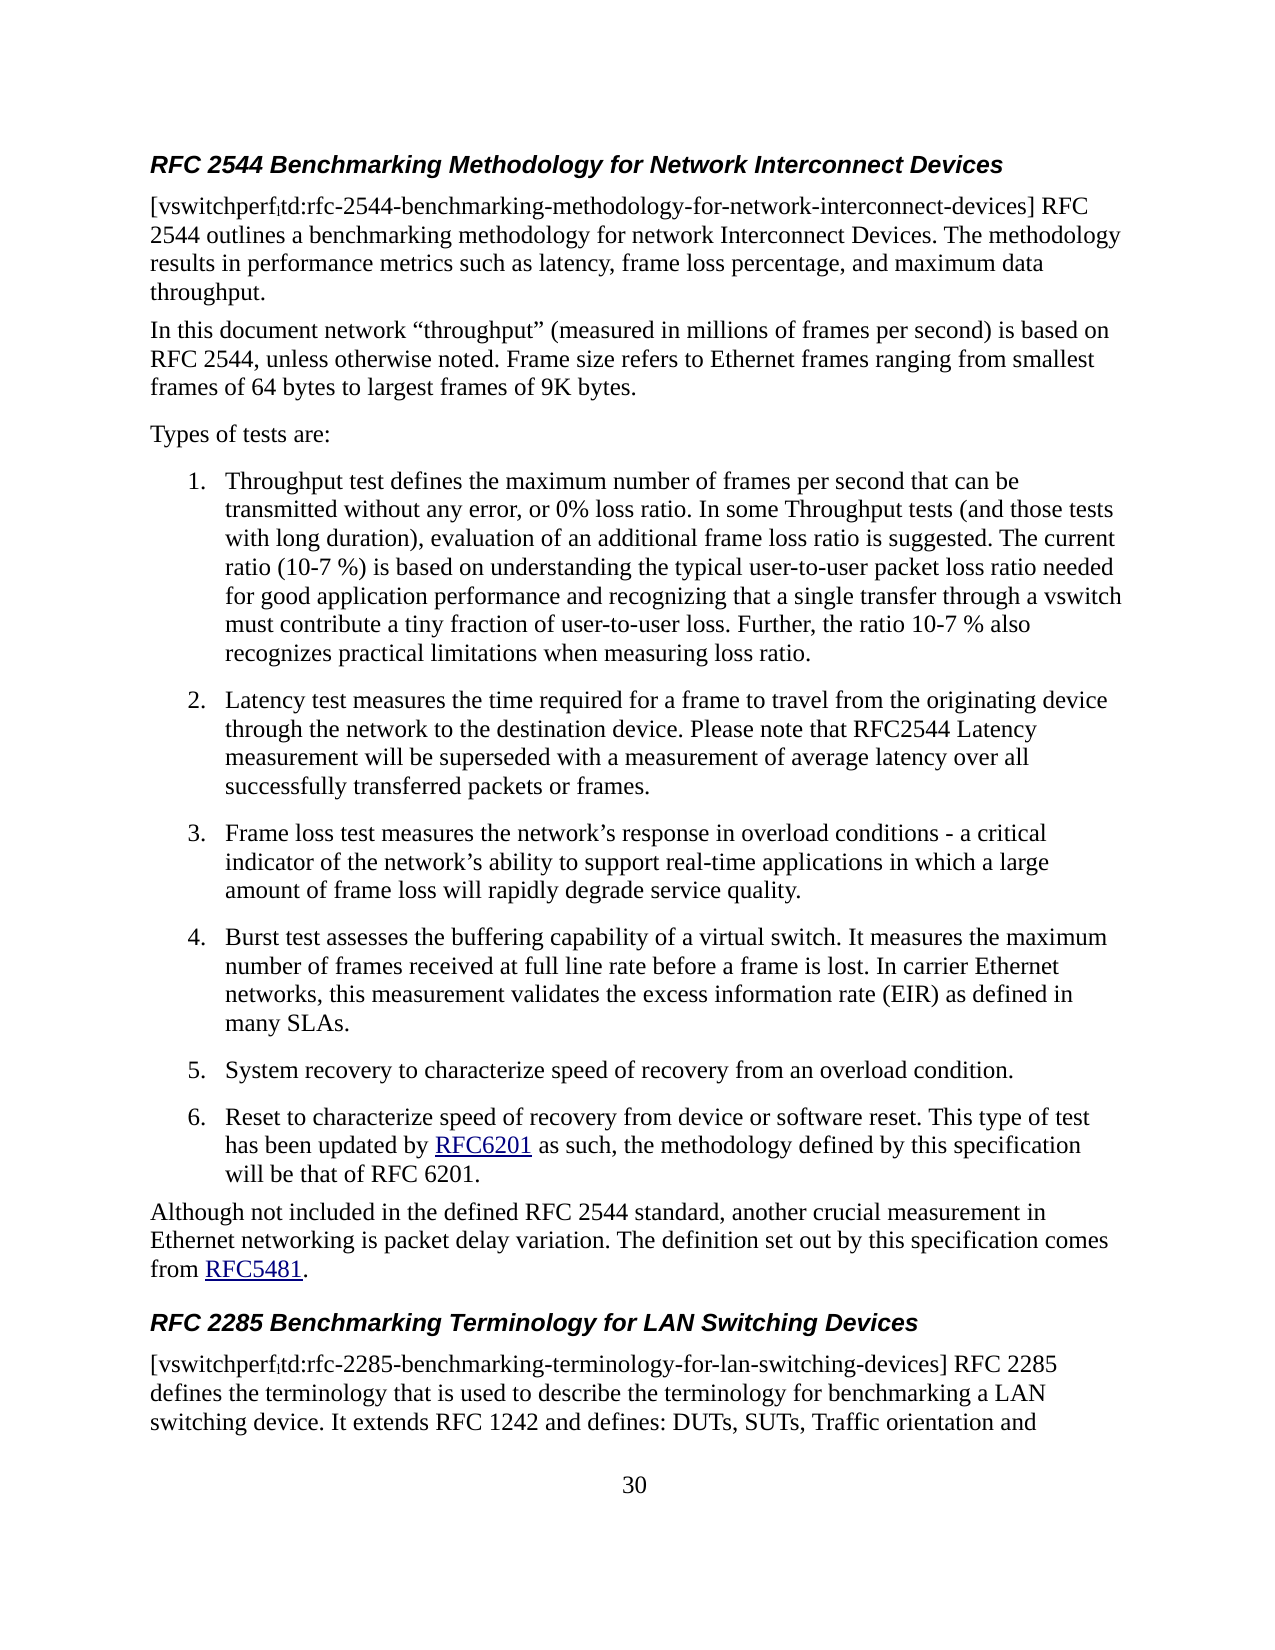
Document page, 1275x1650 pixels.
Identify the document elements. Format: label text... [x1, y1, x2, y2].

list Reset to characterize speed of recovery from device or software reset. This type of test has been updated by RFC6201 as such, the methodology defined by this specification will be that of RFC 6201. [187, 1102, 1125, 1188]
text In this document network “throughput” (measured in millions of frames per second) is based on RFC 2544, unless otherwise noted. Frame size refers to Ethernet frames ranging from smallest frames of 64 bytes to largest frames of 9K bytes. [150, 315, 1125, 401]
text Types of tests are: [150, 419, 1125, 448]
list Throughput test defines the maximum number of frames per second that can be transmitted without any error, or 0% loss ratio. In some Throughput tests (and those tests with long duration), evaluation of an additional frame loss ratio is suggested. The current ratio (10-7 %) is based on understanding the typical user-to-user packet loss ratio needed for good application performance and recognizing that a single transfer through a vswitch must contribute a tiny fraction of user-to-user loss. Further, the ratio 10-7 % also recognizes practical limitations when measuring loss ratio. [187, 466, 1125, 667]
list System recovery to characterize speed of recovery from an overload condition. [187, 1055, 1125, 1084]
list Burst test assesses the buffering capability of a virtual switch. It measures the maximum number of frames received at full line rate before a frame is lost. In carrier Ethernet networks, this measurement validates the excess information rate (EIR) as defined in many SLAs. [187, 922, 1125, 1037]
list Latency test measures the time required for a frame to travel from the originating device through the network to the destination device. Please note that RFC2544 Latency measurement will be superseded with a measurement of average latency over all successfully transferred packets or frames. [187, 685, 1125, 800]
subtitle RFC 2285 Benchmarking Terminology for LAN Switching Devices [150, 1308, 1125, 1337]
list Frame loss test measures the network’s response in overload conditions - a critical indicator of the network’s ability to support real-time applications in which a large amount of frame loss will rapidly degrade service quality. [187, 818, 1125, 904]
subtitle RFC 2544 Benchmarking Methodology for Network Interconnect Devices [150, 150, 1125, 178]
text [vswitchperfltd:rfc-2544-benchmarking-methodology-for-network-interconnect-devices] RFC 2544 outlines a benchmarking methodology for network Interconnect Devices. The methodology results in performance metrics such as latency, frame loss percentage, and maximum data throughput. [150, 191, 1125, 306]
text [vswitchperfltd:rfc-2285-benchmarking-terminology-for-lan-switching-devices] RFC 2285 defines the terminology that is used to describe the terminology for benchmarking a LAN switching device. It extends RFC 1242 and defines: DUTs, SUTs, Traffic orientation and [150, 1349, 1125, 1435]
text Although not included in the defined RFC 2544 standard, another crucial measurement in Ethernet networking is packet delay variation. The definition set out by this specification comes from RFC5481. [150, 1197, 1125, 1283]
